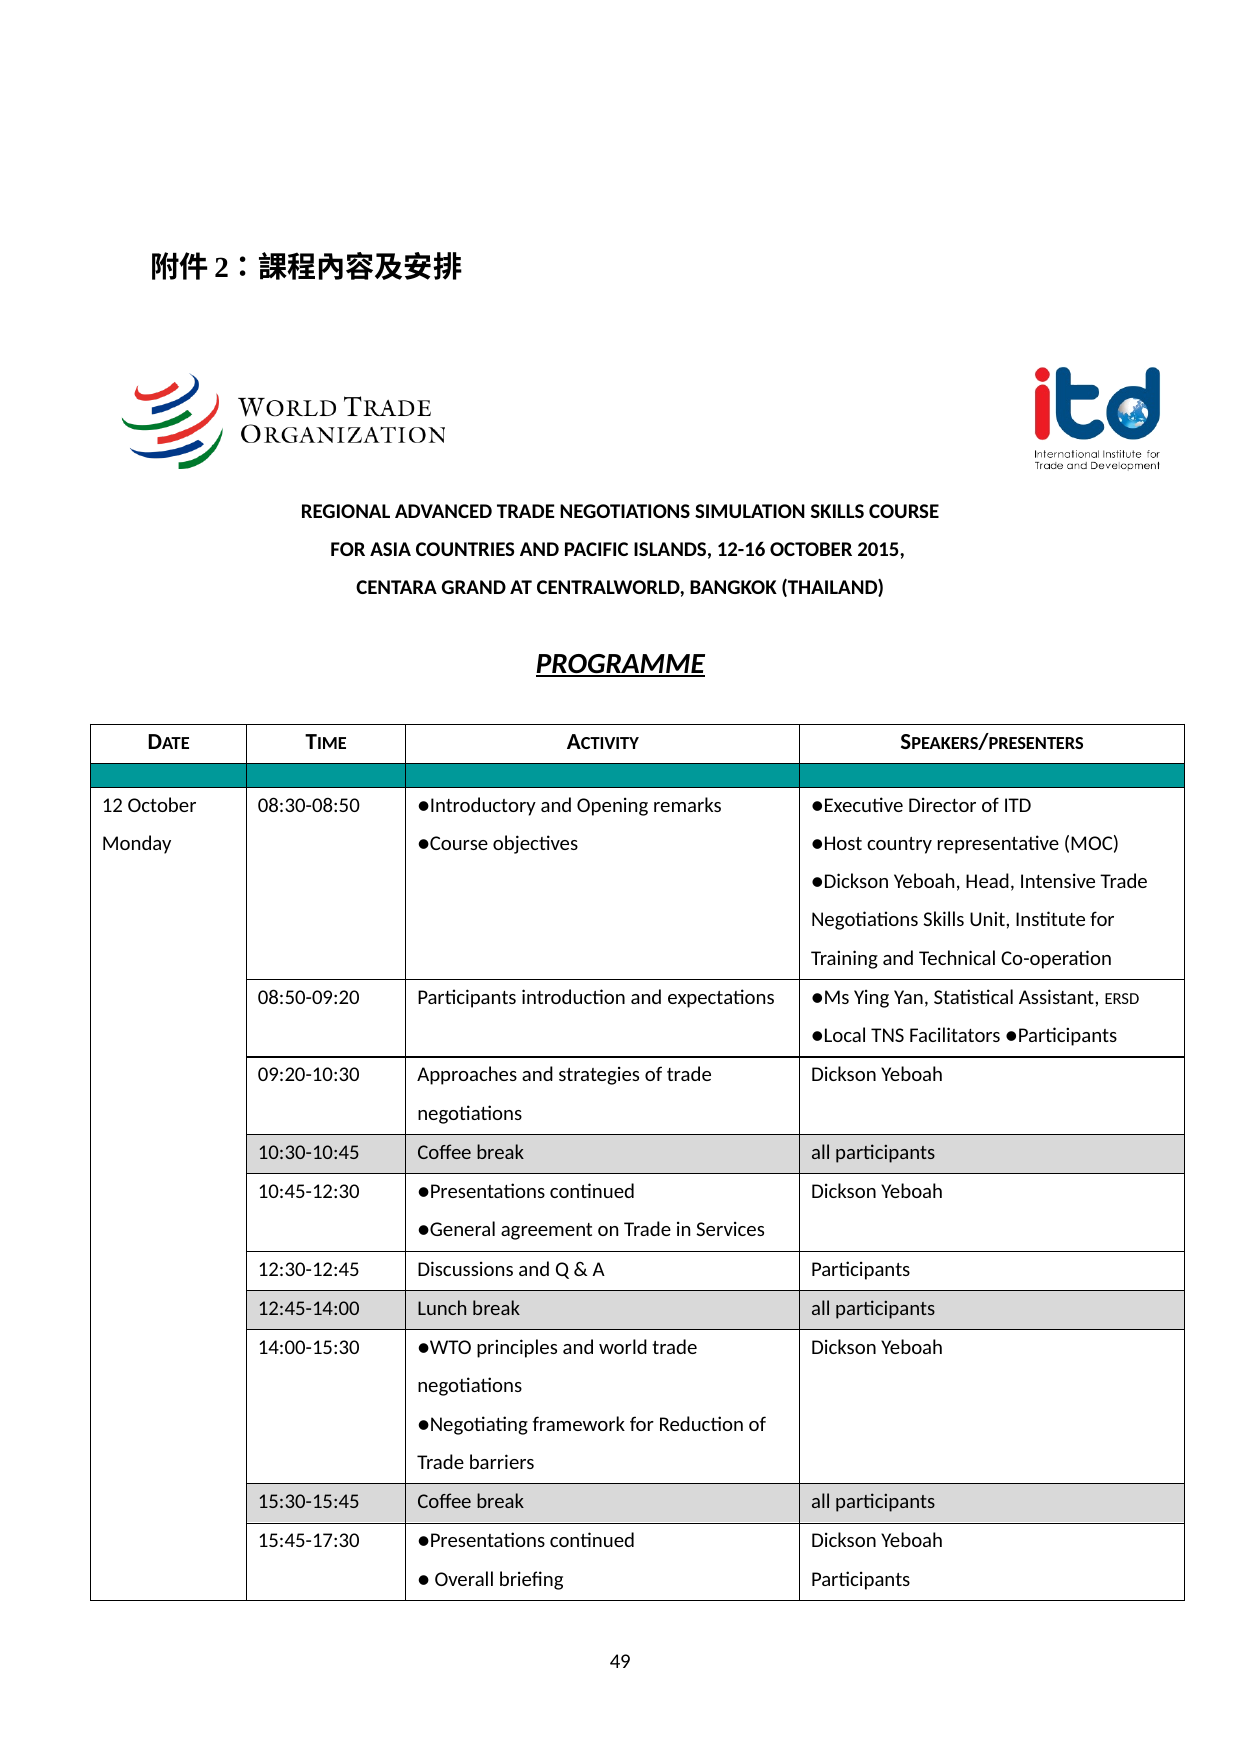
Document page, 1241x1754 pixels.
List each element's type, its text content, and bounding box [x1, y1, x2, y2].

table_cell Approaches and strategies of trade negotiations [406, 1058, 799, 1134]
table_cell Dickson Yeboah [800, 1330, 1184, 1483]
table_cell 08:50-09:20 [247, 980, 405, 1056]
table_cell 15:30-15:45 [247, 1484, 405, 1522]
table_cell 08:30-08:50 [247, 788, 405, 979]
table_cell 12 October Monday [91, 788, 246, 1600]
table_cell all participants [800, 1135, 1184, 1173]
table_cell 10:30-10:45 [247, 1135, 405, 1173]
table_cell ●Presentations continued ● Overall briefing [406, 1524, 799, 1600]
text CENTARA GRAND AT CENTRALWORLD, BANGKOK (THAILAND) [150, 571, 1090, 609]
table_cell 15:45-17:30 [247, 1524, 405, 1600]
text FOR ASIA COUNTRIES AND PACIFIC ISLANDS, 12-16 OCTOBER 2015, [150, 532, 1090, 571]
table_cell [247, 764, 405, 787]
table_cell Coffee break [406, 1135, 799, 1173]
table_cell Participants introduction and expectations [406, 980, 799, 1056]
table_cell ●Ms Ying Yan, Statistical Assistant, ERSD ●Local TNS Facilitators ●Participants [800, 980, 1184, 1056]
table_cell Discussions and Q & A [406, 1252, 799, 1290]
table_cell Dickson Yeboah [800, 1174, 1184, 1251]
table_header Activity [406, 725, 799, 763]
table_cell 09:20-10:30 [247, 1058, 405, 1134]
table_cell ●Introductory and Opening remarks ●Course objectives [406, 788, 799, 979]
table_cell ●Executive Director of ITD ●Host country representative (MOC) ●Dickson Yeboah, Head, Intensive Trade Negotiations Skills Unit, Institute for Training and Technical Co-operation [800, 788, 1184, 979]
table_cell ●WTO principles and world trade negotiations ●Negotiating framework for Reduction of Trade barriers [406, 1330, 799, 1483]
text REGIONAL ADVANCED TRADE NEGOTIATIONS SIMULATION SKILLS COURSE [150, 494, 1090, 532]
table_cell 12:45-14:00 [247, 1291, 405, 1329]
table_cell Dickson Yeboah [800, 1058, 1184, 1134]
table_cell [91, 764, 246, 787]
table_header Speakers/presenters [800, 725, 1184, 763]
table_cell Dickson Yeboah Participants [800, 1524, 1184, 1600]
table_cell 12:30-12:45 [247, 1252, 405, 1290]
table_cell 10:45-12:30 [247, 1174, 405, 1251]
picture [121, 373, 445, 469]
table_cell all participants [800, 1484, 1184, 1522]
table_cell [800, 764, 1184, 787]
table_cell Lunch break [406, 1291, 799, 1329]
table_header Date [91, 725, 246, 763]
picture [1001, 343, 1194, 494]
table_cell Participants [800, 1252, 1184, 1290]
table_cell [406, 764, 799, 787]
table_cell ●Presentations continued ●General agreement on Trade in Services [406, 1174, 799, 1251]
subtitle 附件2：課程內容及安排 [150, 226, 1090, 303]
text PROGRAMME [150, 647, 1090, 685]
table_cell all participants [800, 1291, 1184, 1329]
table_cell 14:00-15:30 [247, 1330, 405, 1483]
table_header Time [247, 725, 405, 763]
table_cell Coffee break [406, 1484, 799, 1522]
